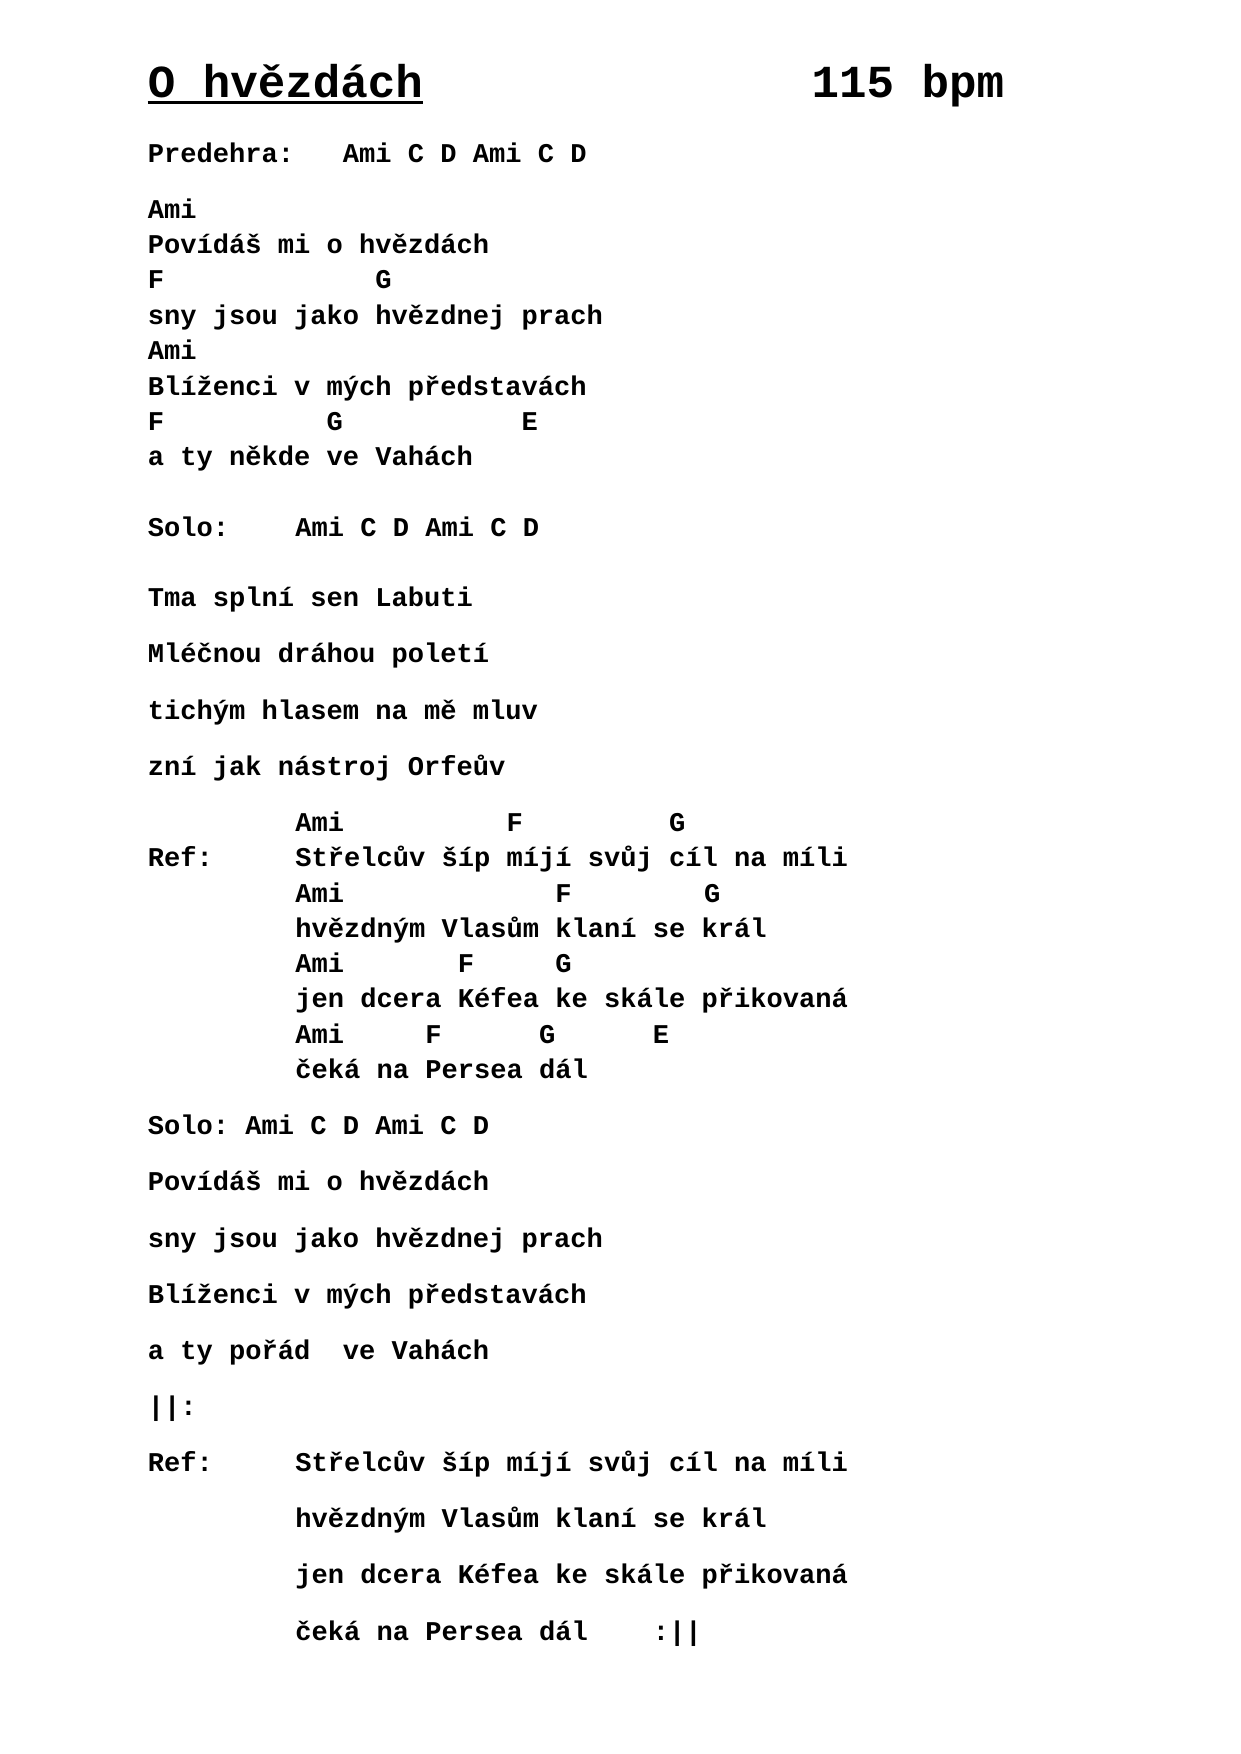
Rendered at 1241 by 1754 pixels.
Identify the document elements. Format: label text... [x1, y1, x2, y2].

text tichým hlasem na mě mluv [148, 696, 1093, 727]
text Mléčnou dráhou poletí [148, 640, 1093, 671]
text čeká na Persea dál :|| [148, 1617, 1093, 1648]
text jen dcera Kéfea ke skále přikovaná [148, 1561, 1093, 1592]
text ||: [148, 1393, 1093, 1423]
text Blíženci v mých představách [148, 1281, 1093, 1311]
text Ami Povídáš mi o hvězdách F G sny jsou jako hvězdnej prach Ami Blíženci v mých představách F G E a ty někde ve Vahách Solo: Ami C D Ami C D Tma splní sen Labuti [148, 196, 1093, 615]
text zní jak nástroj Orfeův [148, 753, 1093, 783]
text hvězdným Vlasům klaní se král [148, 1505, 1093, 1536]
text a ty pořád ve Vahách [148, 1337, 1093, 1367]
text Ami F G Ref: Střelcův šíp míjí svůj cíl na míli Ami F G hvězdným Vlasům klaní se král Ami F G jen dcera Kéfea ke skále přikovaná Ami F G E čeká na Persea dál [148, 809, 1093, 1087]
text sny jsou jako hvězdnej prach [148, 1224, 1093, 1255]
text Povídáš mi o hvězdách [148, 1168, 1093, 1199]
text Ref: Střelcův šíp míjí svůj cíl na míli [148, 1449, 1093, 1480]
text O hvězdách 115 bpm [148, 59, 1093, 111]
text Solo: Ami C D Ami C D [148, 1112, 1093, 1143]
text Predehra: Ami C D Ami C D [148, 139, 1093, 170]
